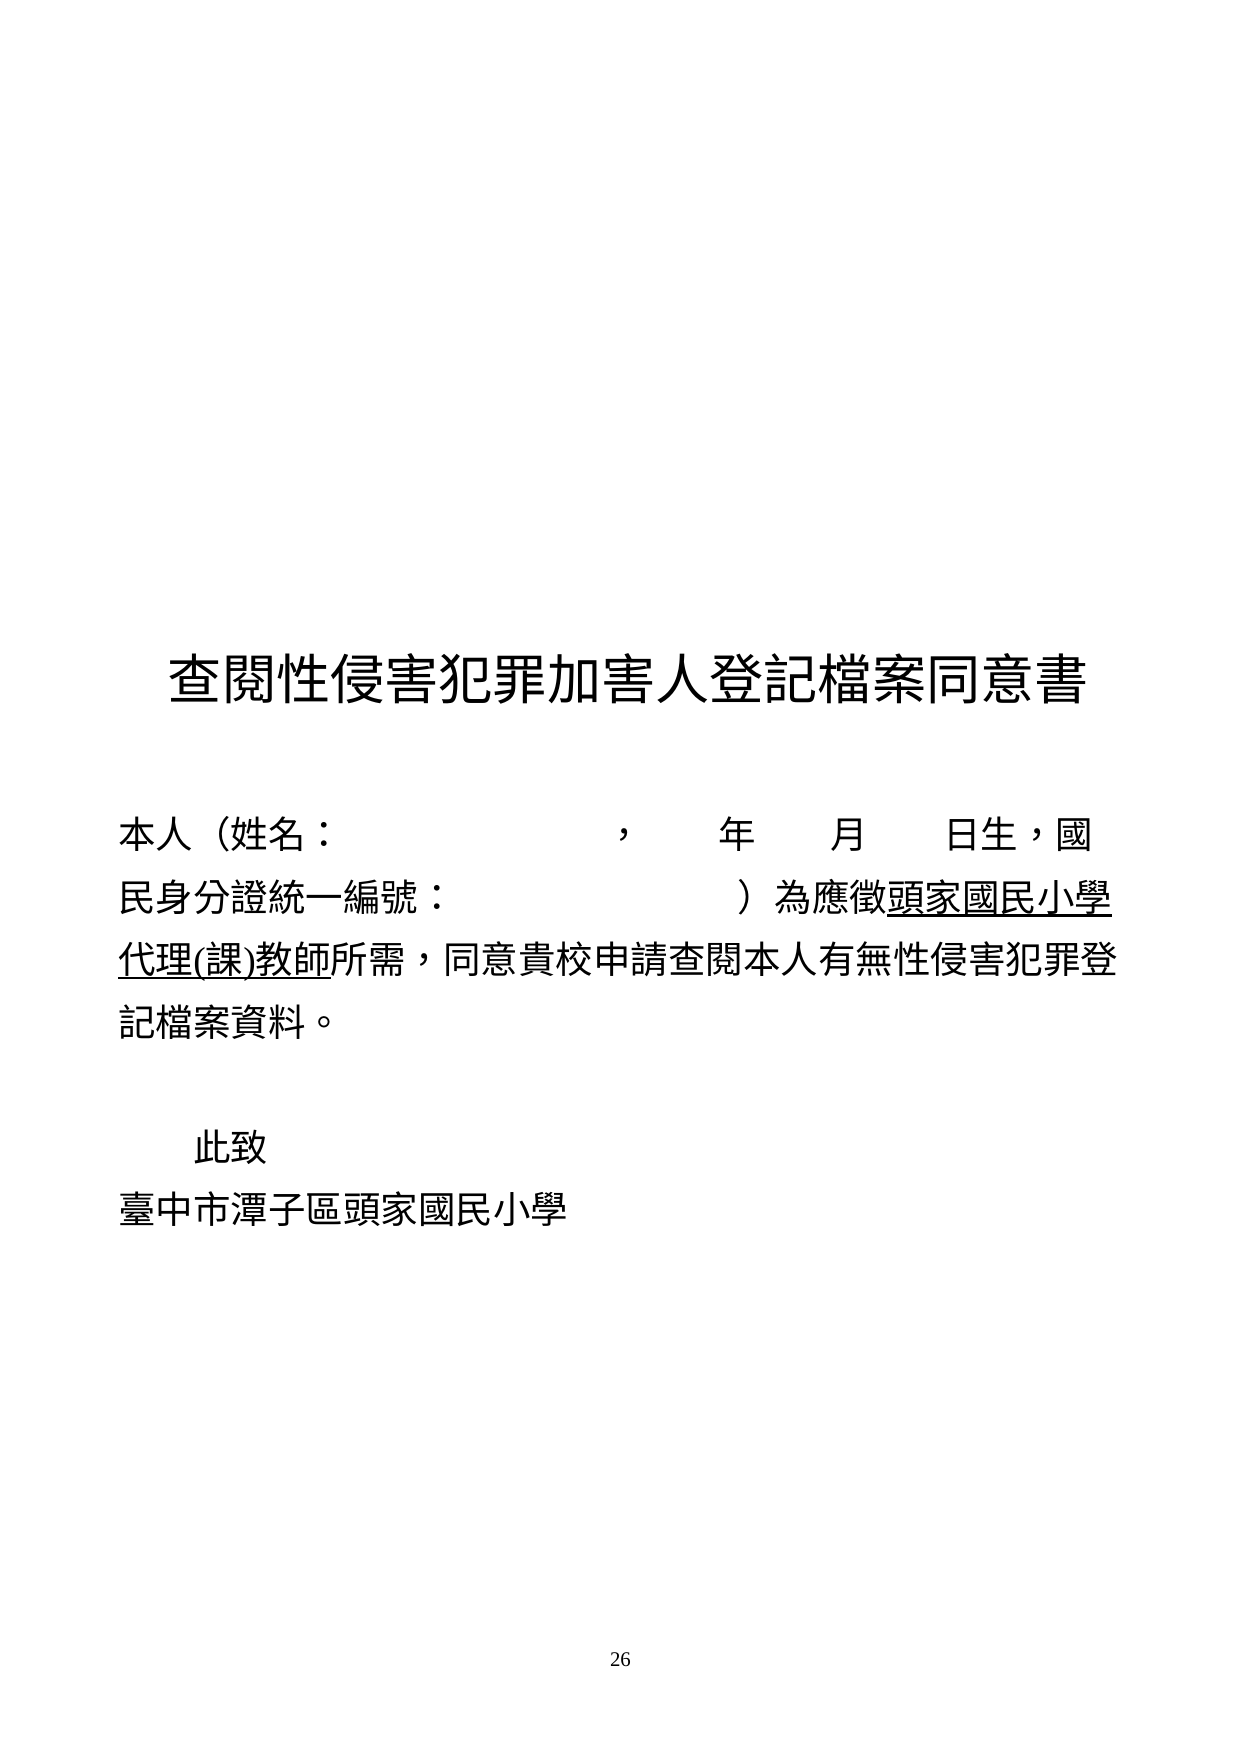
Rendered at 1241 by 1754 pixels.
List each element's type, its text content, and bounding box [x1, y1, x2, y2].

text 查閱性侵害犯罪加害人登記檔案同意書 [118, 603, 1138, 728]
text 此致 [118, 1103, 1122, 1165]
text 本人（姓名： ， 年 月 日生，國民身分證統一編號： ）為應徵頭家國民小學代理(課)教師所需，同意貴校申請查閱本人有無性侵害犯罪登記檔案資料。 [118, 790, 1122, 1040]
text 臺中市潭子區頭家國民小學 [118, 1165, 1122, 1228]
